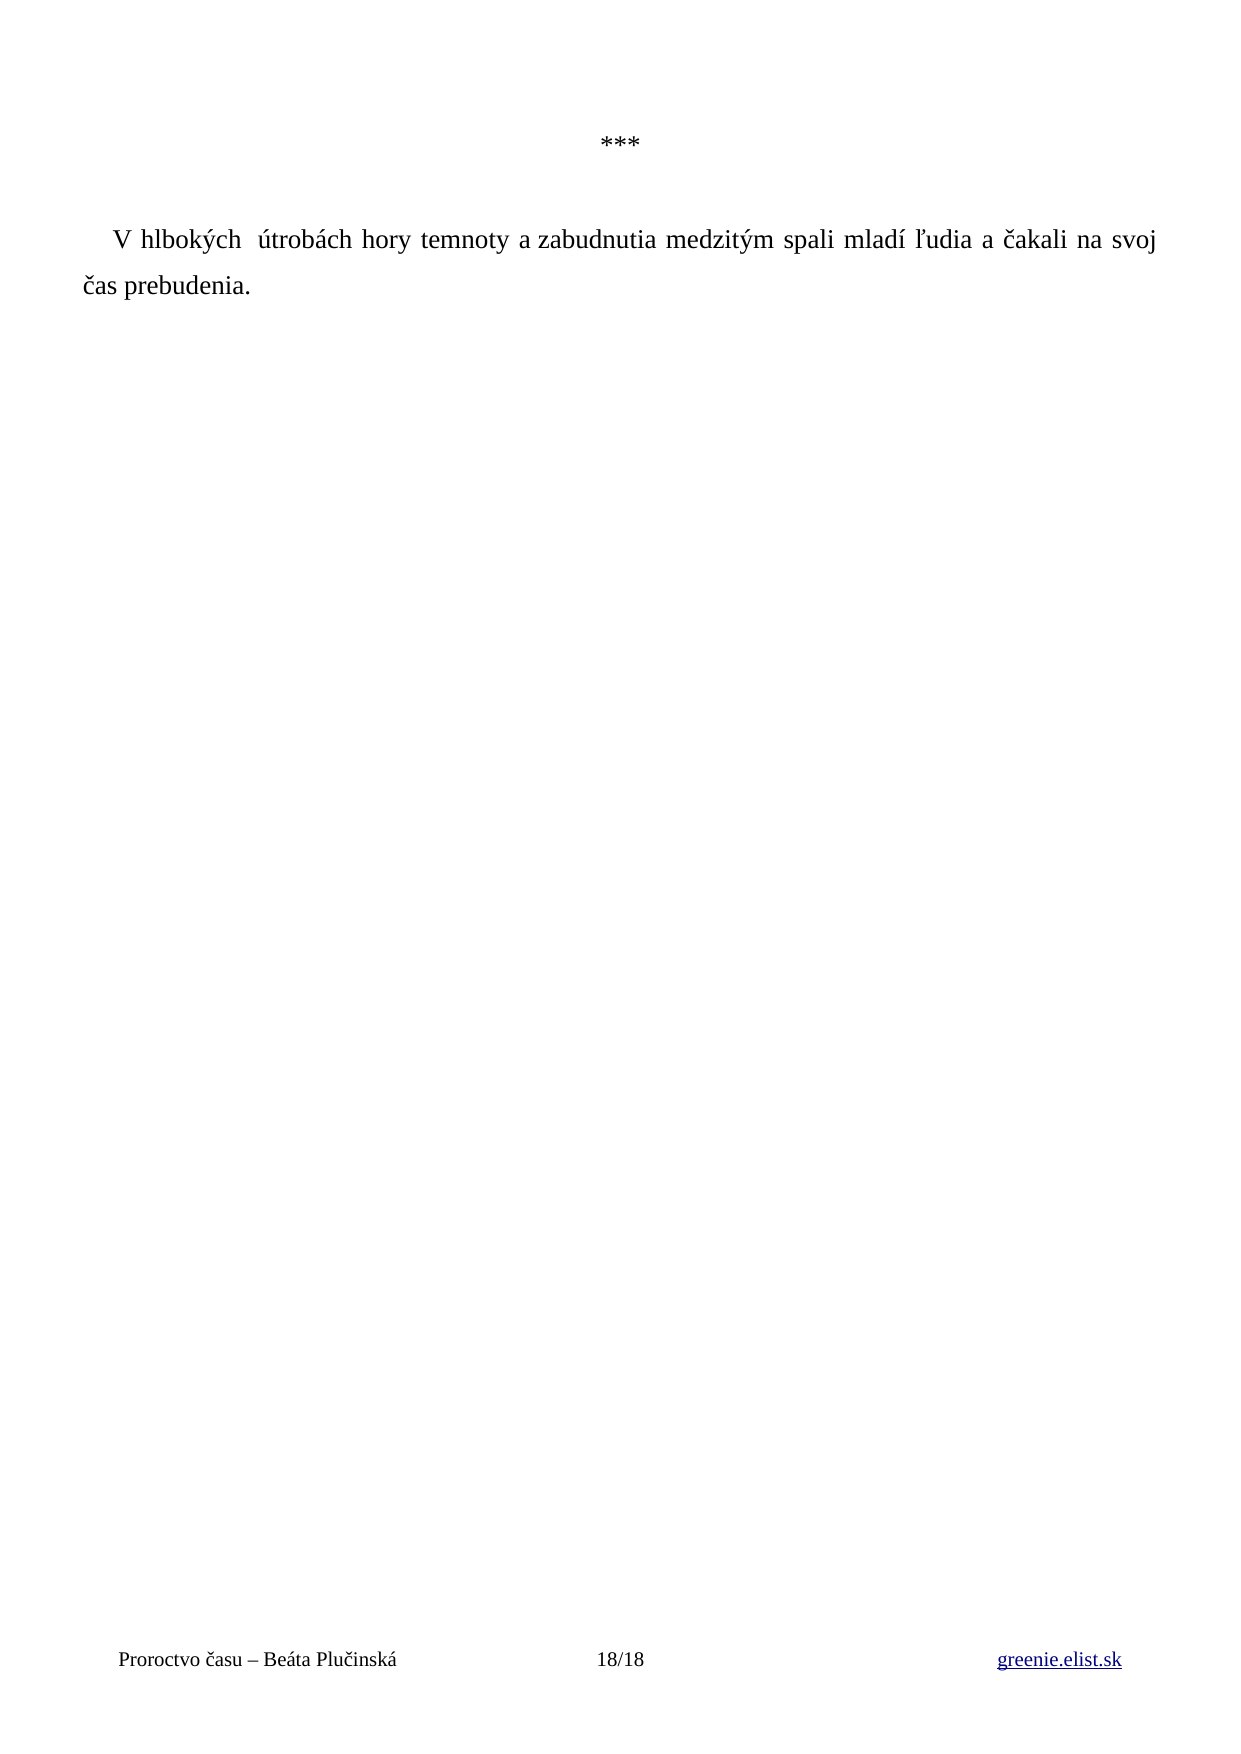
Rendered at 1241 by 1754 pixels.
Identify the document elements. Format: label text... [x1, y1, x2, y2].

text V hlbokých útrobách hory temnoty a zabudnutia medzitým spali mladí ľudia a čakali na svoj čas prebudenia. [83, 223, 1157, 301]
text *** [83, 129, 1157, 161]
